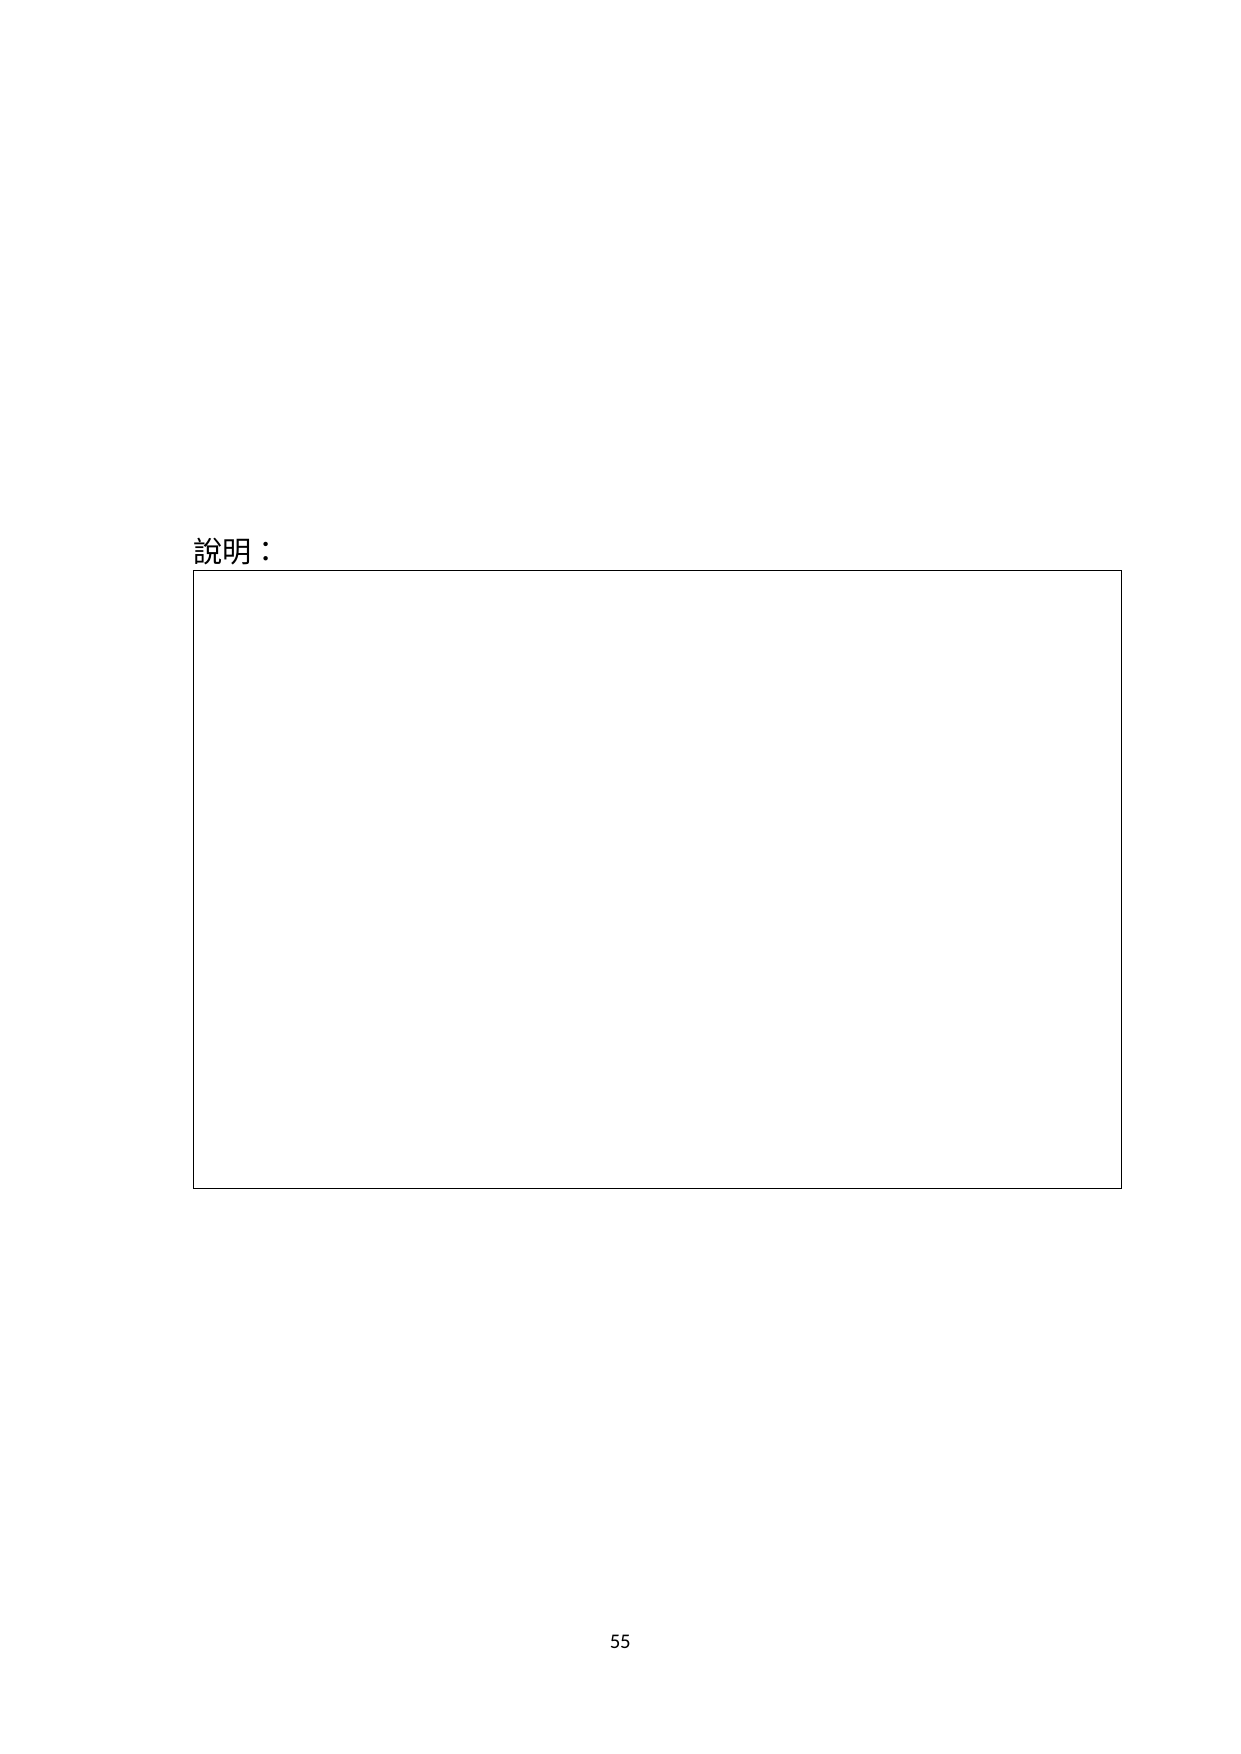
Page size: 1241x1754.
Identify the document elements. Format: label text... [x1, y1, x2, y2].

table_header [194, 571, 1121, 1187]
text 說明： [193, 508, 1122, 570]
